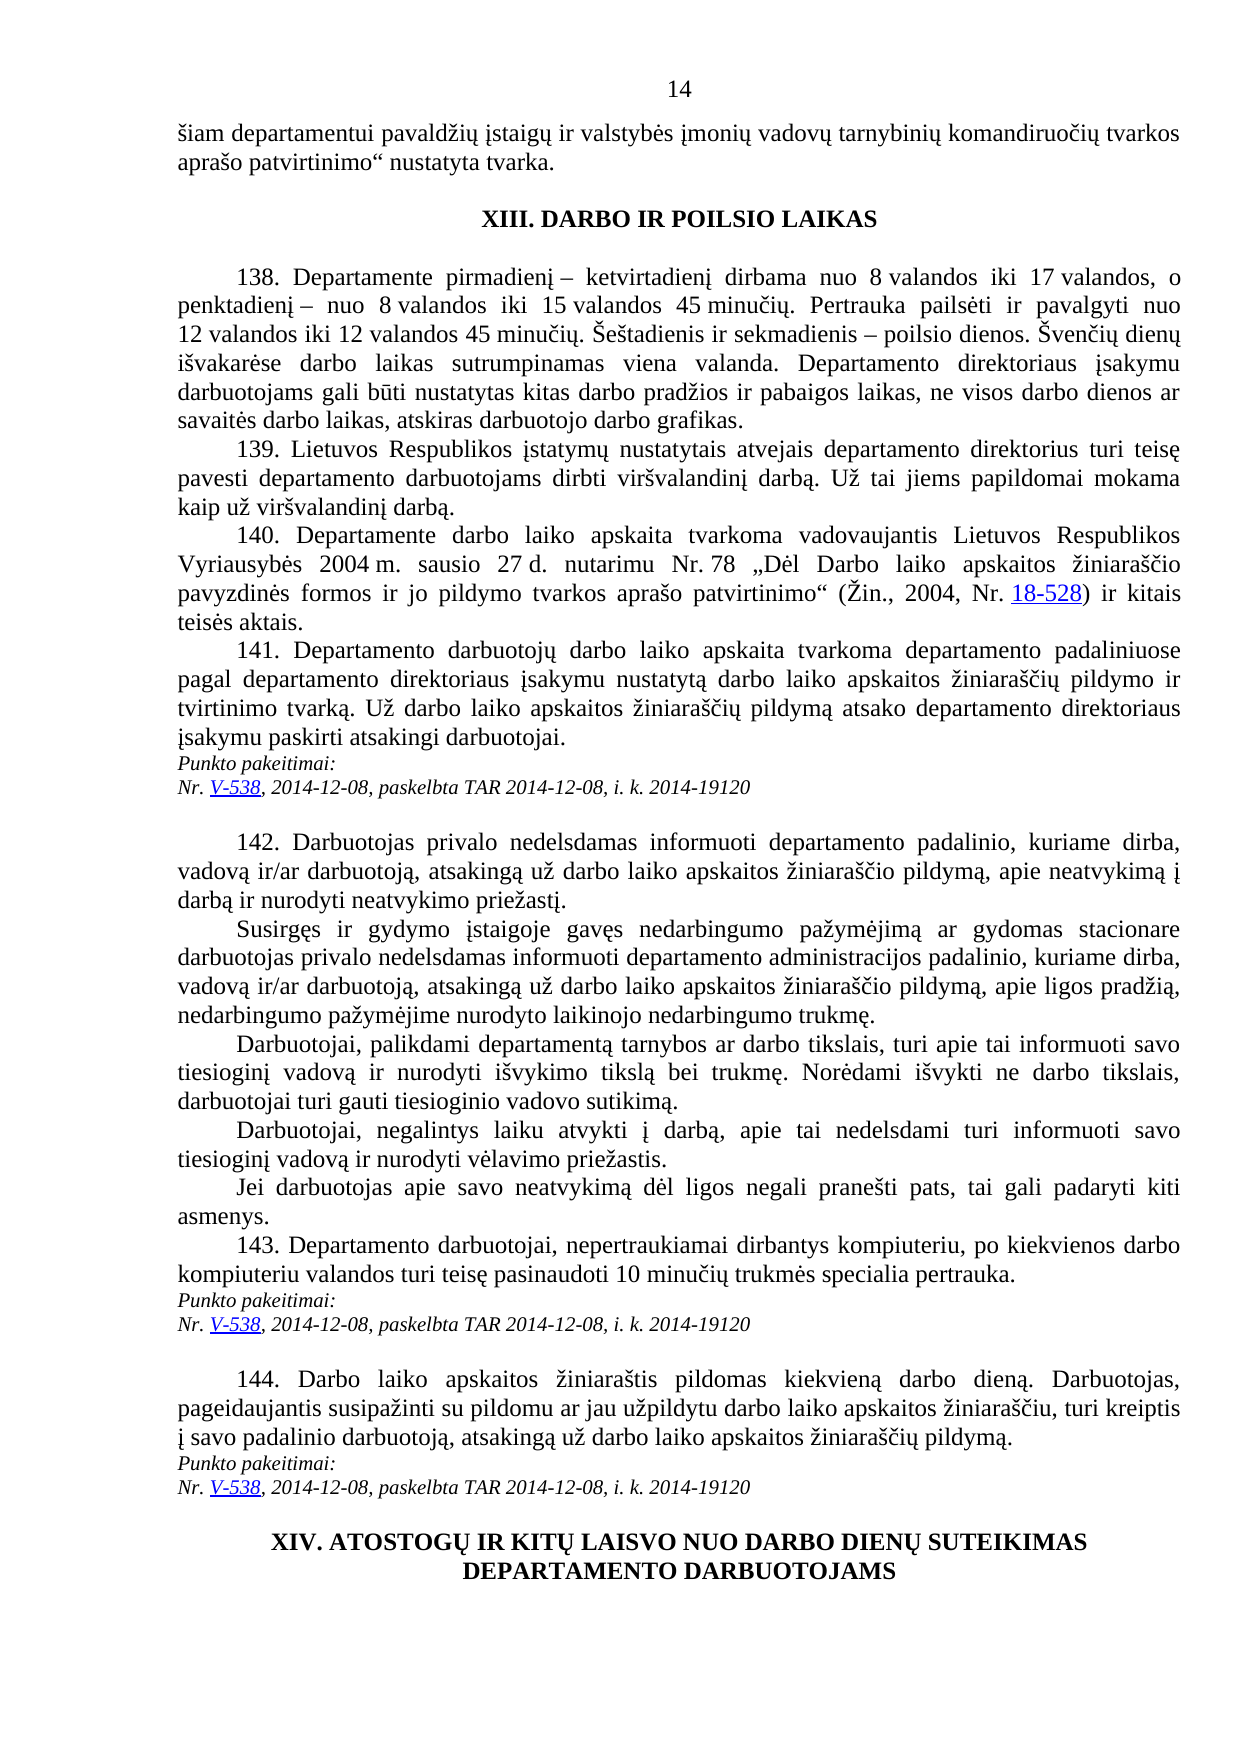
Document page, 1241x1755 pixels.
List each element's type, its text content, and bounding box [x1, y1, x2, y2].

text Jei darbuotojas apie savo neatvykimą dėl ligos negali pranešti pats, tai gali padaryti kiti asmenys. [177, 1172, 1181, 1230]
text šiam departamentui pavaldžių įstaigų ir valstybės įmonių vadovų tarnybinių komandiruočių tvarkos aprašo patvirtinimo“ nustatyta tvarka. [177, 118, 1181, 176]
text Nr. V-538, 2014-12-08, paskelbta TAR 2014-12-08, i. k. 2014-19120 [177, 775, 1181, 799]
text 143. Departamento darbuotojai, nepertraukiamai dirbantys kompiuteriu, po kiekvienos darbo kompiuteriu valandos turi teisę pasinaudoti 10 minučių trukmės specialia pertrauka. [177, 1230, 1181, 1287]
text 138. Departamente pirmadienį – ketvirtadienį dirbama nuo 8 valandos iki 17 valandos, o penktadienį – nuo 8 valandos iki 15 valandos 45 minučių. Pertrauka pailsėti ir pavalgyti nuo 12 valandos iki 12 valandos 45 minučių. Šeštadienis ir sekmadienis – poilsio dienos. Švenčių dienų išvakarėse darbo laikas sutrumpinamas viena valanda. Departamento direktoriaus įsakymu darbuotojams gali būti nustatytas kitas darbo pradžios ir pabaigos laikas, ne visos darbo dienos ar savaitės darbo laikas, atskiras darbuotojo darbo grafikas. [177, 262, 1181, 434]
text Darbuotojai, palikdami departamentą tarnybos ar darbo tikslais, turi apie tai informuoti savo tiesioginį vadovą ir nurodyti išvykimo tikslą bei trukmę. Norėdami išvykti ne darbo tikslais, darbuotojai turi gauti tiesioginio vadovo sutikimą. [177, 1029, 1181, 1115]
text 140. Departamente darbo laiko apskaita tvarkoma vadovaujantis Lietuvos Respublikos Vyriausybės 2004 m. sausio 27 d. nutarimu Nr. 78 „Dėl darbo laiko apskaitos žiniaraščio pavyzdinės formos ir jo pildymo tvarkos aprašo patvirtinimo“ (Žin., 2004, Nr. 18-528) ir kitais teisės aktais. [177, 521, 1181, 636]
text Darbuotojai, negalintys laiku atvykti į darbą, apie tai nedelsdami turi informuoti savo tiesioginį vadovą ir nurodyti vėlavimo priežastis. [177, 1115, 1181, 1172]
text XIV. ATOSTOGŲ IR KITŲ LAISVO NUO DARBO DIENŲ SUTEIKIMAS DEPARTAMENTO DARBUOTOJAMS [177, 1527, 1181, 1585]
text 144. Darbo laiko apskaitos žiniaraštis pildomas kiekvieną darbo dieną. Darbuotojas, pageidaujantis susipažinti su pildomu ar jau užpildytu darbo laiko apskaitos žiniaraščiu, turi kreiptis į savo padalinio darbuotoją, atsakingą už darbo laiko apskaitos žiniaraščių pildymą. [177, 1364, 1181, 1451]
text Punkto pakeitimai: [177, 1287, 1181, 1312]
text 141. Departamento darbuotojų darbo laiko apskaita tvarkoma departamento padaliniuose pagal departamento direktoriaus įsakymu nustatytą darbo laiko apskaitos žiniaraščių pildymo ir tvirtinimo tvarką. Už darbo laiko apskaitos žiniaraščių pildymą atsako departamento direktoriaus įsakymu paskirti atsakingi darbuotojai. [177, 636, 1181, 751]
text Punkto pakeitimai: [177, 751, 1181, 775]
text Nr. V-538, 2014-12-08, paskelbta TAR 2014-12-08, i. k. 2014-19120 [177, 1312, 1181, 1336]
text XIII. DARBO IR POILSIO LAIKAS [177, 204, 1181, 233]
text Nr. V-538, 2014-12-08, paskelbta TAR 2014-12-08, i. k. 2014-19120 [177, 1475, 1181, 1499]
text 142. Darbuotojas privalo nedelsdamas informuoti departamento padalinio, kuriame dirba, vadovą ir/ar darbuotoją, atsakingą už darbo laiko apskaitos žiniaraščio pildymą, apie neatvykimą į darbą ir nurodyti neatvykimo priežastį. [177, 827, 1181, 914]
text 139. Lietuvos Respublikos įstatymų nustatytais atvejais departamento direktorius turi teisę pavesti departamento darbuotojams dirbti viršvalandinį darbą. Už tai jiems papildomai mokama kaip už viršvalandinį darbą. [177, 434, 1181, 521]
text Punkto pakeitimai: [177, 1451, 1181, 1475]
text Susirgęs ir gydymo įstaigoje gavęs nedarbingumo pažymėjimą ar gydomas stacionare darbuotojas privalo nedelsdamas informuoti departamento administracijos padalinio, kuriame dirba, vadovą ir/ar darbuotoją, atsakingą už darbo laiko apskaitos žiniaraščio pildymą, apie ligos pradžią, nedarbingumo pažymėjime nurodyto laikinojo nedarbingumo trukmę. [177, 914, 1181, 1029]
